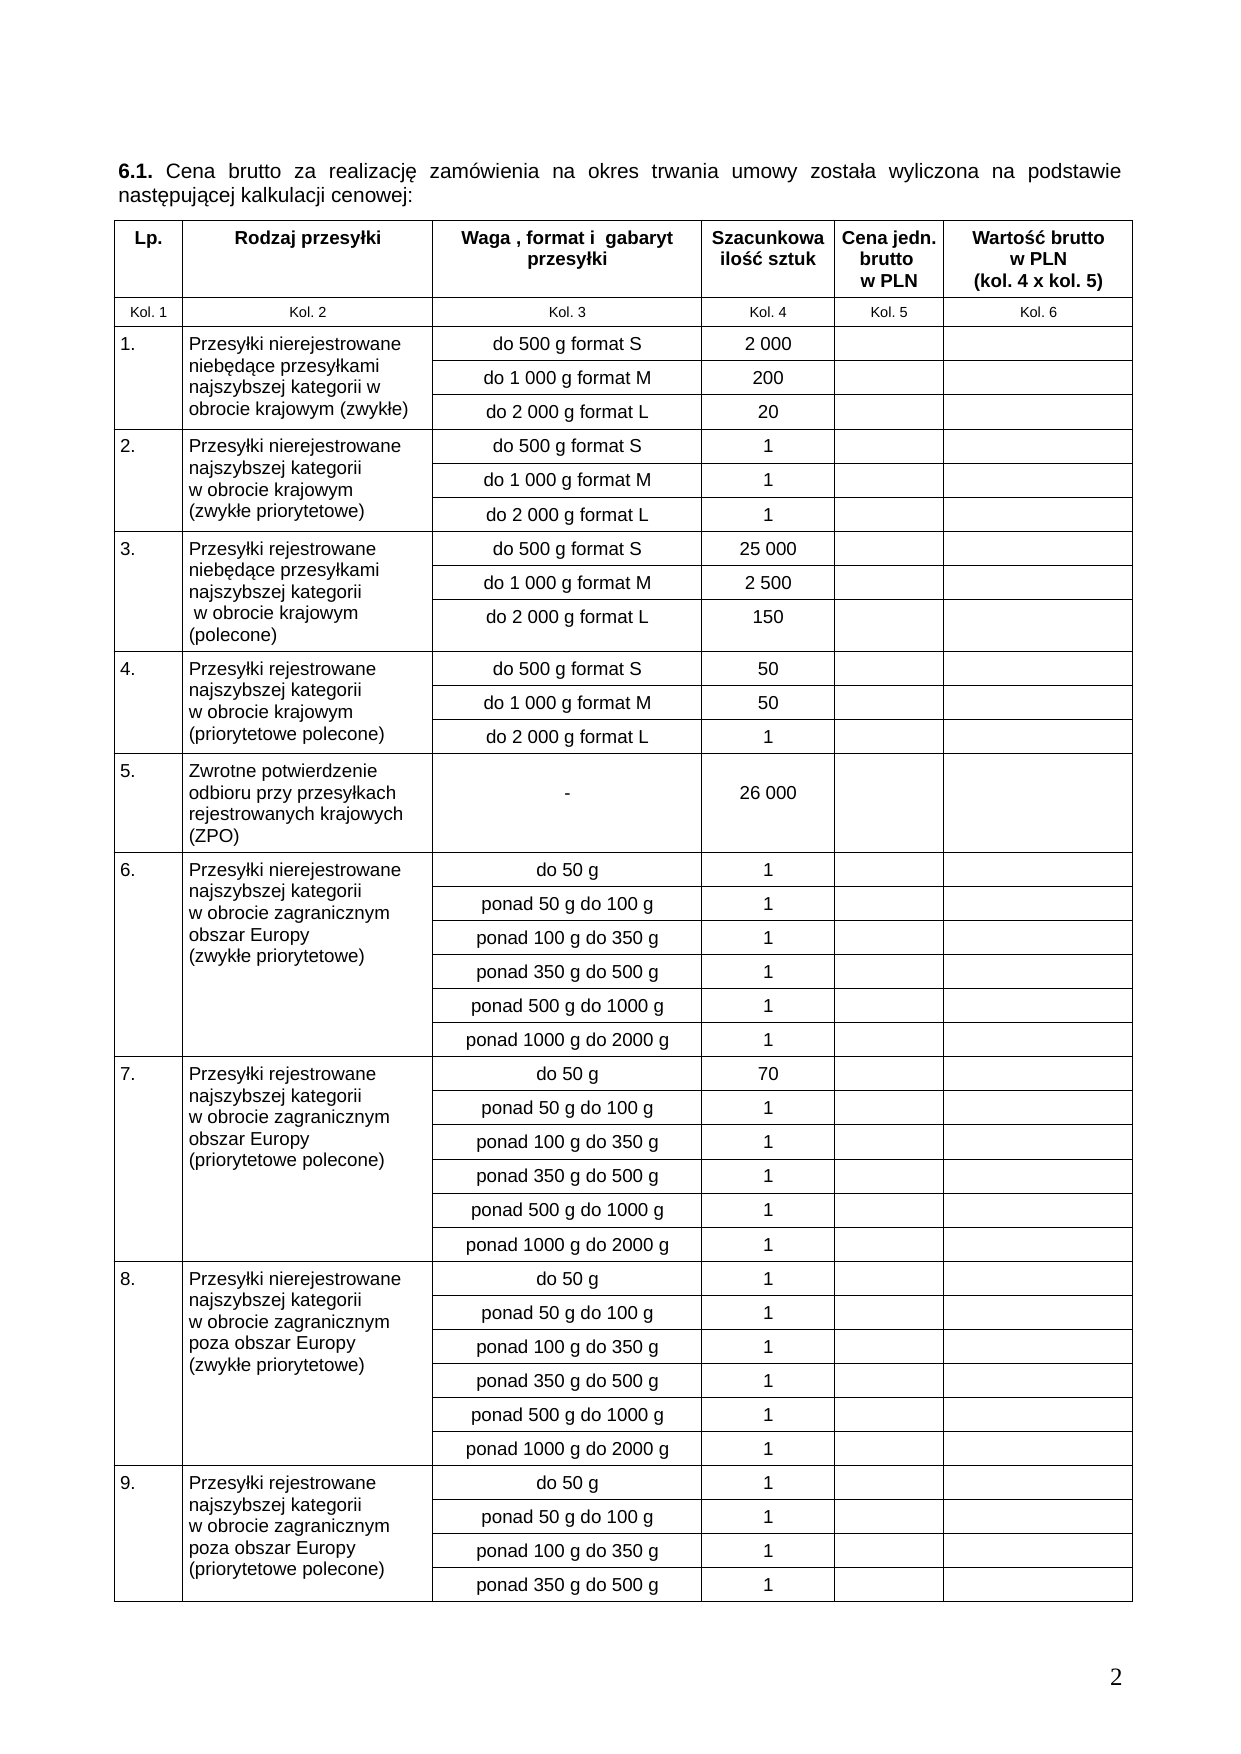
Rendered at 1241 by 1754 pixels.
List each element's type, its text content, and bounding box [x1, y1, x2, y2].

table_cell [944, 1160, 1132, 1192]
table_cell [835, 1023, 943, 1056]
table_cell 1 [702, 1091, 834, 1124]
table_cell ponad 50 g do 100 g [433, 887, 701, 920]
table_cell [944, 566, 1132, 599]
table_cell [835, 600, 943, 651]
table_header Wartość brutto w PLN (kol. 4 x kol. 5) [944, 221, 1132, 297]
table_cell do 2 000 g format L [433, 720, 701, 753]
table_cell 1 [702, 1432, 834, 1465]
table_cell [944, 1500, 1132, 1533]
table_cell [835, 754, 943, 852]
table_cell [835, 464, 943, 497]
table_cell 1. [115, 327, 182, 428]
table_cell ponad 100 g do 350 g [433, 921, 701, 954]
table_cell 6. [115, 853, 182, 1056]
table_cell [944, 361, 1132, 394]
table_cell Zwrotne potwierdzenie odbioru przy przesyłkach rejestrowanych krajowych (ZPO) [183, 754, 432, 852]
table_cell 7. [115, 1057, 182, 1261]
table_cell do 50 g [433, 1466, 701, 1499]
table_cell 50 [702, 652, 834, 685]
table_cell [835, 955, 943, 988]
table_cell Kol. 1 [115, 298, 182, 326]
table_cell 1 [702, 1330, 834, 1363]
table_cell do 500 g format S [433, 430, 701, 462]
table_cell do 1 000 g format M [433, 686, 701, 719]
table_cell [835, 1160, 943, 1192]
table_cell [944, 1228, 1132, 1261]
table_cell 200 [702, 361, 834, 394]
table_cell 1 [702, 989, 834, 1022]
table_cell do 50 g [433, 1262, 701, 1295]
table_cell [944, 754, 1132, 852]
table_cell ponad 50 g do 100 g [433, 1500, 701, 1533]
table_cell do 2 000 g format L [433, 498, 701, 531]
table_cell [944, 464, 1132, 497]
table_cell 150 [702, 600, 834, 651]
table_cell ponad 350 g do 500 g [433, 1160, 701, 1192]
table_cell 1 [702, 1398, 834, 1431]
table_cell ponad 350 g do 500 g [433, 955, 701, 988]
table_cell [835, 720, 943, 753]
table_cell do 500 g format S [433, 327, 701, 360]
table_cell [835, 1125, 943, 1158]
table_cell [835, 921, 943, 954]
table_cell ponad 350 g do 500 g [433, 1364, 701, 1397]
table_cell do 2 000 g format L [433, 395, 701, 428]
table_cell 1 [702, 1364, 834, 1397]
table_cell do 1 000 g format M [433, 464, 701, 497]
table_cell 4. [115, 652, 182, 753]
table_cell Przesyłki rejestrowane najszybszej kategorii w obrocie zagranicznym obszar Europy (priorytetowe polecone) [183, 1057, 432, 1261]
table_cell [944, 1330, 1132, 1363]
table_cell do 500 g format S [433, 652, 701, 685]
table_cell 1 [702, 853, 834, 886]
table_cell 2. [115, 430, 182, 531]
table_cell ponad 500 g do 1000 g [433, 1398, 701, 1431]
table_cell [835, 1568, 943, 1601]
table_header Cena jedn. brutto w PLN [835, 221, 943, 297]
table_cell 20 [702, 395, 834, 428]
table_cell Kol. 4 [702, 298, 834, 326]
table_cell [835, 1194, 943, 1227]
table_cell do 2 000 g format L [433, 600, 701, 651]
table_cell [944, 1568, 1132, 1601]
table_cell 1 [702, 1262, 834, 1295]
table_cell 1 [702, 955, 834, 988]
table_cell [944, 1023, 1132, 1056]
table_cell 1 [702, 1023, 834, 1056]
table_cell 1 [702, 887, 834, 920]
table_cell [835, 1398, 943, 1431]
table_cell [835, 532, 943, 565]
table_cell 70 [702, 1057, 834, 1090]
table_cell [835, 361, 943, 394]
table_cell [835, 498, 943, 531]
table_cell Przesyłki rejestrowane najszybszej kategorii w obrocie zagranicznym poza obszar Europy (priorytetowe polecone) [183, 1466, 432, 1601]
table_cell 1 [702, 430, 834, 462]
table_header Lp. [115, 221, 182, 297]
table_cell Przesyłki nierejestrowane najszybszej kategorii w obrocie zagranicznym obszar Europy (zwykłe priorytetowe) [183, 853, 432, 1056]
table_cell [944, 652, 1132, 685]
table_cell [944, 1364, 1132, 1397]
table_cell ponad 350 g do 500 g [433, 1568, 701, 1601]
table_cell 26 000 [702, 754, 834, 852]
table_cell [944, 921, 1132, 954]
table_cell Kol. 3 [433, 298, 701, 326]
table_cell [944, 1262, 1132, 1295]
table_cell [835, 1500, 943, 1533]
table_cell 1 [702, 1500, 834, 1533]
table_cell [835, 1330, 943, 1363]
table_cell [944, 532, 1132, 565]
table_cell 5. [115, 754, 182, 852]
table_cell [835, 1364, 943, 1397]
table_cell 3. [115, 532, 182, 651]
table_cell 1 [702, 1125, 834, 1158]
table_cell [944, 1398, 1132, 1431]
table_cell 2 000 [702, 327, 834, 360]
table_cell [835, 887, 943, 920]
table_cell Przesyłki nierejestrowane niebędące przesyłkami najszybszej kategorii w obrocie krajowym (zwykłe) [183, 327, 432, 428]
table_cell [944, 686, 1132, 719]
table_cell Kol. 6 [944, 298, 1132, 326]
table_cell ponad 50 g do 100 g [433, 1091, 701, 1124]
table_cell ponad 1000 g do 2000 g [433, 1432, 701, 1465]
table_cell [944, 395, 1132, 428]
table_cell [835, 1228, 943, 1261]
table_cell [944, 955, 1132, 988]
table_cell ponad 1000 g do 2000 g [433, 1228, 701, 1261]
table_cell 1 [702, 1296, 834, 1329]
table_cell [835, 1432, 943, 1465]
table_cell - [433, 754, 701, 852]
table_cell 1 [702, 1568, 834, 1601]
table_cell [835, 430, 943, 462]
table_cell [944, 1432, 1132, 1465]
table_cell 1 [702, 1228, 834, 1261]
table_cell 25 000 [702, 532, 834, 565]
table_cell ponad 500 g do 1000 g [433, 1194, 701, 1227]
table_cell [835, 1091, 943, 1124]
table_cell [835, 1262, 943, 1295]
table_cell [835, 327, 943, 360]
table_cell Przesyłki nierejestrowane najszybszej kategorii w obrocie zagranicznym poza obszar Europy (zwykłe priorytetowe) [183, 1262, 432, 1465]
table_cell 1 [702, 1466, 834, 1499]
table_cell [944, 1534, 1132, 1567]
table_cell [944, 1194, 1132, 1227]
table_cell [944, 989, 1132, 1022]
table_cell 8. [115, 1262, 182, 1465]
table_cell ponad 100 g do 350 g [433, 1125, 701, 1158]
table_cell [944, 327, 1132, 360]
table_cell [835, 1057, 943, 1090]
table_cell [835, 686, 943, 719]
text 6.1. Cena brutto za realizację zamówienia na okres trwania umowy została wyliczona na podstawie następującej kalkulacji cenowej: [118, 159, 1122, 207]
table_cell [944, 887, 1132, 920]
table_cell 50 [702, 686, 834, 719]
table_cell [835, 566, 943, 599]
table_cell [944, 1296, 1132, 1329]
table_cell do 50 g [433, 1057, 701, 1090]
table_cell [835, 652, 943, 685]
table_cell 1 [702, 1194, 834, 1227]
table_cell [944, 600, 1132, 651]
table_cell [835, 1296, 943, 1329]
table_cell [835, 989, 943, 1022]
table_cell Przesyłki rejestrowane niebędące przesyłkami najszybszej kategorii w obrocie krajowym (polecone) [183, 532, 432, 651]
table_cell 1 [702, 720, 834, 753]
table_cell do 50 g [433, 853, 701, 886]
table_cell do 500 g format S [433, 532, 701, 565]
table_cell [944, 1057, 1132, 1090]
table_cell [835, 1466, 943, 1499]
table_cell 2 500 [702, 566, 834, 599]
table_cell ponad 100 g do 350 g [433, 1534, 701, 1567]
table_cell ponad 1000 g do 2000 g [433, 1023, 701, 1056]
table_cell ponad 50 g do 100 g [433, 1296, 701, 1329]
table_header Rodzaj przesyłki [183, 221, 432, 297]
table_header Waga , format i gabaryt przesyłki [433, 221, 701, 297]
table_cell Przesyłki rejestrowane najszybszej kategorii w obrocie krajowym (priorytetowe polecone) [183, 652, 432, 753]
table_cell [944, 720, 1132, 753]
table_cell do 1 000 g format M [433, 361, 701, 394]
table_cell Kol. 5 [835, 298, 943, 326]
table_cell 1 [702, 921, 834, 954]
table_cell 1 [702, 498, 834, 531]
table_cell [835, 853, 943, 886]
table_cell Przesyłki nierejestrowane najszybszej kategorii w obrocie krajowym (zwykłe priorytetowe) [183, 430, 432, 531]
table_header Szacunkowa ilość sztuk [702, 221, 834, 297]
table_cell ponad 100 g do 350 g [433, 1330, 701, 1363]
table_cell Kol. 2 [183, 298, 432, 326]
table_cell [944, 1125, 1132, 1158]
table_cell ponad 500 g do 1000 g [433, 989, 701, 1022]
table_cell [944, 1466, 1132, 1499]
table_cell 9. [115, 1466, 182, 1601]
table_cell [944, 430, 1132, 462]
table_cell [944, 1091, 1132, 1124]
table_cell 1 [702, 1160, 834, 1192]
table_cell [835, 395, 943, 428]
table_cell [944, 853, 1132, 886]
table_cell 1 [702, 464, 834, 497]
table_cell 1 [702, 1534, 834, 1567]
table_cell do 1 000 g format M [433, 566, 701, 599]
table_cell [944, 498, 1132, 531]
table_cell [835, 1534, 943, 1567]
